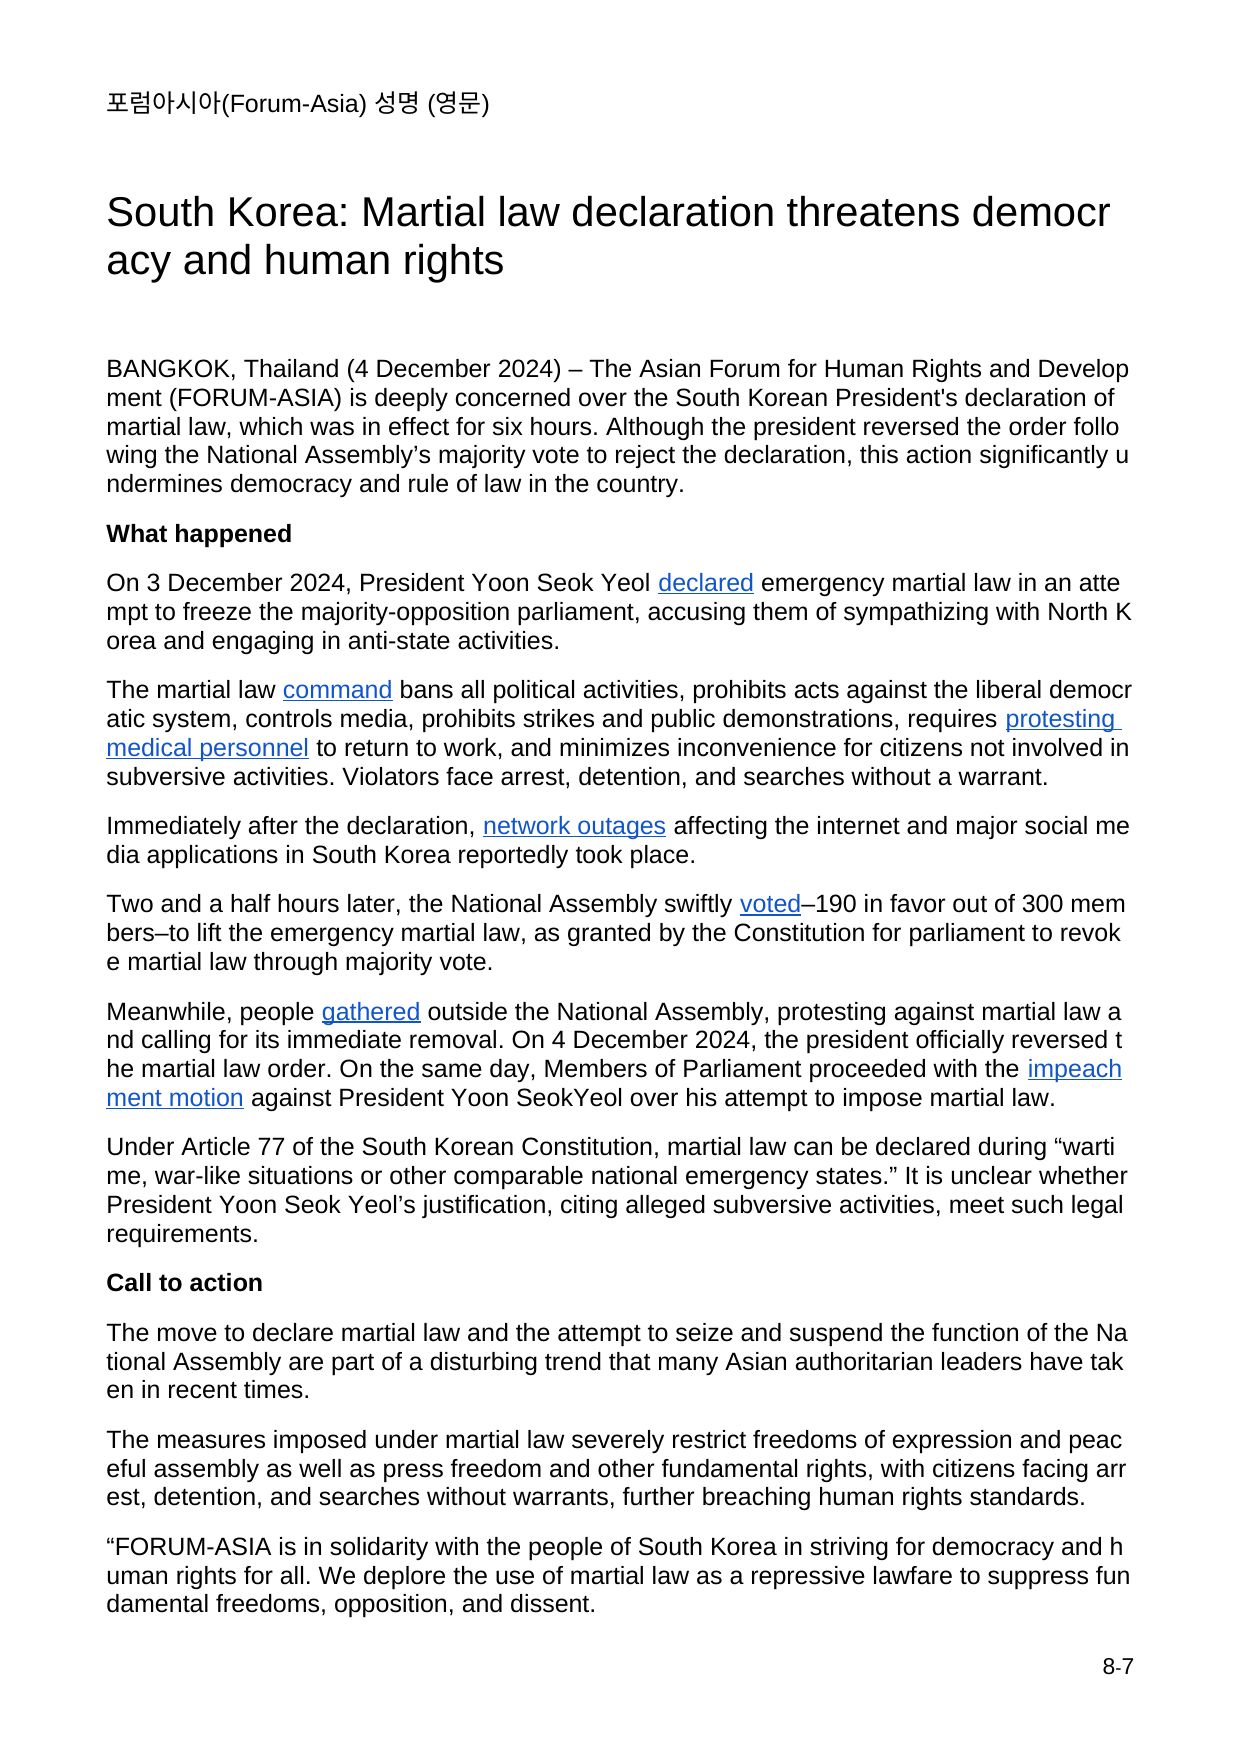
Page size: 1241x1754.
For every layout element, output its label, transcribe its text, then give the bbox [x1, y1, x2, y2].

text South Korea: Martial law declaration threatens democracy and human rights [106, 188, 1134, 283]
text Under Article 77 of the South Korean Constitution, martial law can be declared during “wartime, war-like situations or other comparable national emergency states.” It is unclear whether President Yoon Seok Yeol’s justification, citing alleged subversive activities, meet such legal requirements. [106, 1132, 1134, 1247]
text Two and a half hours later, the National Assembly swiftly voted–190 in favor out of 300 members–to lift the emergency martial law, as granted by the Constitution for parliament to revoke martial law through majority vote. [106, 889, 1134, 976]
text The move to declare martial law and the attempt to seize and suspend the function of the National Assembly are part of a disturbing trend that many Asian authoritarian leaders have taken in recent times. [106, 1318, 1134, 1404]
text The martial law command bans all political activities, prohibits acts against the liberal democratic system, controls media, prohibits strikes and public demonstrations, requires protesting medical personnel to return to work, and minimizes inconvenience for citizens not involved in subversive activities. Violators face arrest, detention, and searches without a warrant. [106, 675, 1134, 790]
text 포럼아시아(Forum-Asia) 성명 (영문) [106, 88, 1134, 117]
text Call to action [106, 1268, 1134, 1297]
text Meanwhile, people gathered outside the National Assembly, protesting against martial law and calling for its immediate removal. On 4 December 2024, the president officially reversed the martial law order. On the same day, Members of Parliament proceeded with the impeachment motion against President Yoon SeokYeol over his attempt to impose martial law. [106, 996, 1134, 1111]
text Immediately after the declaration, network outages affecting the internet and major social media applications in South Korea reportedly took place. [106, 811, 1134, 868]
text The measures imposed under martial law severely restrict freedoms of expression and peaceful assembly as well as press freedom and other fundamental rights, with citizens facing arrest, detention, and searches without warrants, further breaching human rights standards. [106, 1425, 1134, 1511]
text BANGKOK, Thailand (4 December 2024) – The Asian Forum for Human Rights and Development (FORUM-ASIA) is deeply concerned over the South Korean President's declaration of martial law, which was in effect for six hours. Although the president reversed the order following the National Assembly’s majority vote to reject the declaration, this action significantly undermines democracy and rule of law in the country. [106, 354, 1134, 498]
text What happened [106, 518, 1134, 547]
text On 3 December 2024, President Yoon Seok Yeol declared emergency martial law in an attempt to freeze the majority-opposition parliament, accusing them of sympathizing with North Korea and engaging in anti-state activities. [106, 568, 1134, 654]
text “FORUM-ASIA is in solidarity with the people of South Korea in striving for democracy and human rights for all. We deplore the use of martial law as a repressive lawfare to suppress fundamental freedoms, opposition, and dissent. [106, 1532, 1134, 1618]
